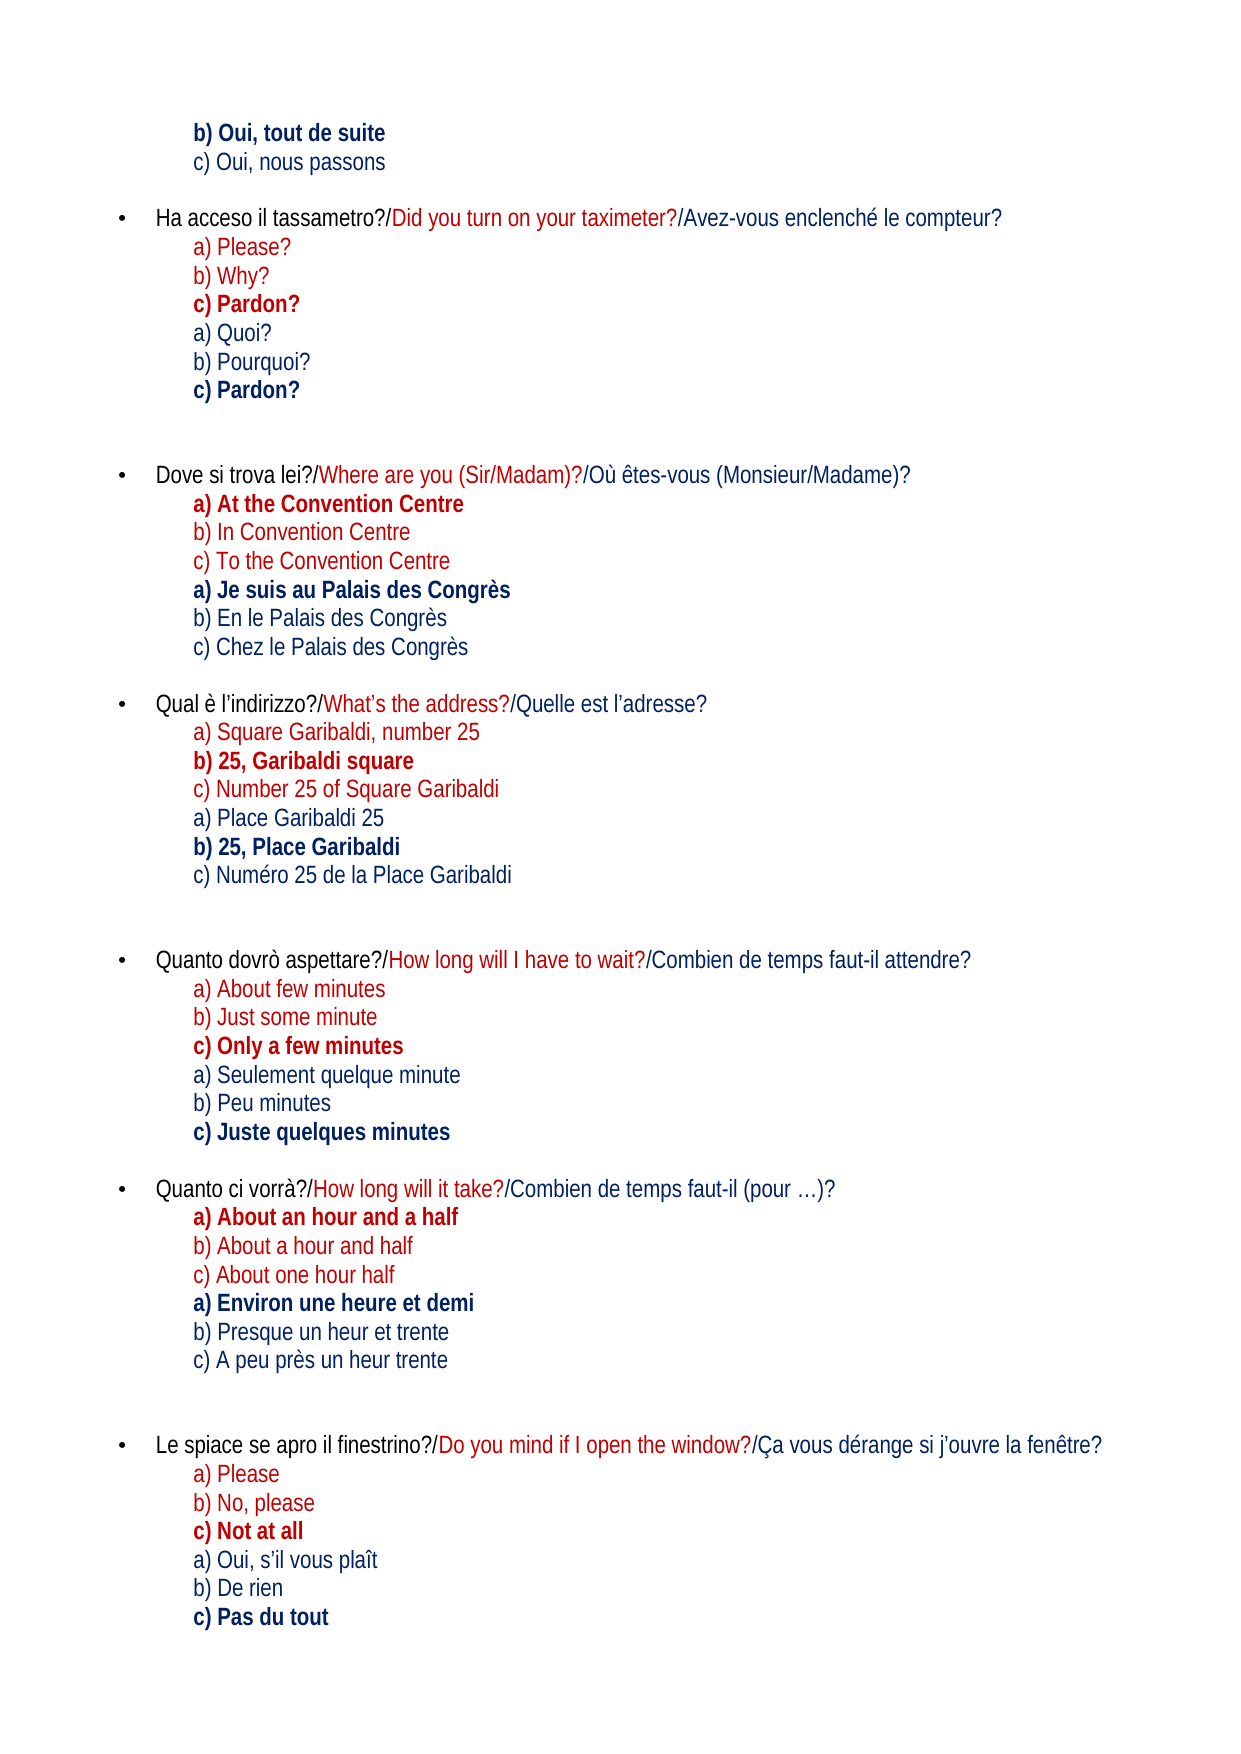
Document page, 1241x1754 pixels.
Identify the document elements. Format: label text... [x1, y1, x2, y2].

list Quanto dovrò aspettare?/How long will I have to wait?/Combien de temps faut-il attendre? [81, 945, 1122, 974]
text c) Not at all [193, 1516, 1122, 1545]
text b) 25, Garibaldi square [193, 746, 1122, 774]
text c) Oui, nous passons [193, 147, 1122, 175]
list Dove si trova lei?/Where are you (Sir/Madam)?/Où êtes-vous (Monsieur/Madame)? [81, 460, 1122, 489]
text a) Please [193, 1459, 1122, 1487]
text a) About an hour and a half [193, 1202, 1122, 1231]
text b) De rien [193, 1573, 1122, 1602]
list Le spiace se apro il finestrino?/Do you mind if I open the window?/Ça vous dérange si j’ouvre la fenêtre? [81, 1430, 1122, 1459]
text b) No, please [193, 1487, 1122, 1516]
text b) Oui, tout de suite [193, 118, 1122, 147]
text b) About a hour and half [193, 1231, 1122, 1259]
text b) Why? [193, 261, 1122, 289]
text c) Pardon? [193, 289, 1122, 318]
text c) To the Convention Centre [193, 546, 1122, 574]
text b) 25, Place Garibaldi [193, 832, 1122, 860]
text a) Place Garibaldi 25 [193, 803, 1122, 832]
text a) At the Convention Centre [193, 489, 1122, 517]
list Quanto ci vorrà?/How long will it take?/Combien de temps faut-il (pour …)? [81, 1174, 1122, 1202]
text b) Peu minutes [193, 1088, 1122, 1117]
list Qual è l’indirizzo?/What’s the address?/Quelle est l’adresse? [81, 688, 1122, 717]
text a) Oui, s’il vous plaît [193, 1545, 1122, 1573]
text a) Seulement quelque minute [193, 1060, 1122, 1088]
text a) Please? [193, 232, 1122, 261]
text b) Just some minute [193, 1002, 1122, 1031]
text c) Pas du tout [193, 1602, 1122, 1631]
text c) Only a few minutes [193, 1031, 1122, 1060]
text c) Numéro 25 de la Place Garibaldi [193, 860, 1122, 889]
text b) En le Palais des Congrès [193, 603, 1122, 632]
text c) About one hour half [193, 1259, 1122, 1288]
text b) In Convention Centre [193, 517, 1122, 546]
text c) Pardon? [193, 375, 1122, 404]
text a) Square Garibaldi, number 25 [193, 717, 1122, 746]
text c) Number 25 of Square Garibaldi [193, 774, 1122, 803]
text c) Juste quelques minutes [193, 1117, 1122, 1146]
text a) About few minutes [193, 974, 1122, 1002]
text a) Quoi? [193, 318, 1122, 347]
text c) Chez le Palais des Congrès [193, 632, 1122, 661]
text c) A peu près un heur trente [193, 1346, 1122, 1374]
text a) Environ une heure et demi [193, 1288, 1122, 1317]
text a) Je suis au Palais des Congrès [193, 574, 1122, 603]
list Ha acceso il tassametro?/Did you turn on your taximeter?/Avez-vous enclenché le compteur? [81, 203, 1122, 232]
text b) Presque un heur et trente [193, 1317, 1122, 1346]
text b) Pourquoi? [193, 347, 1122, 375]
